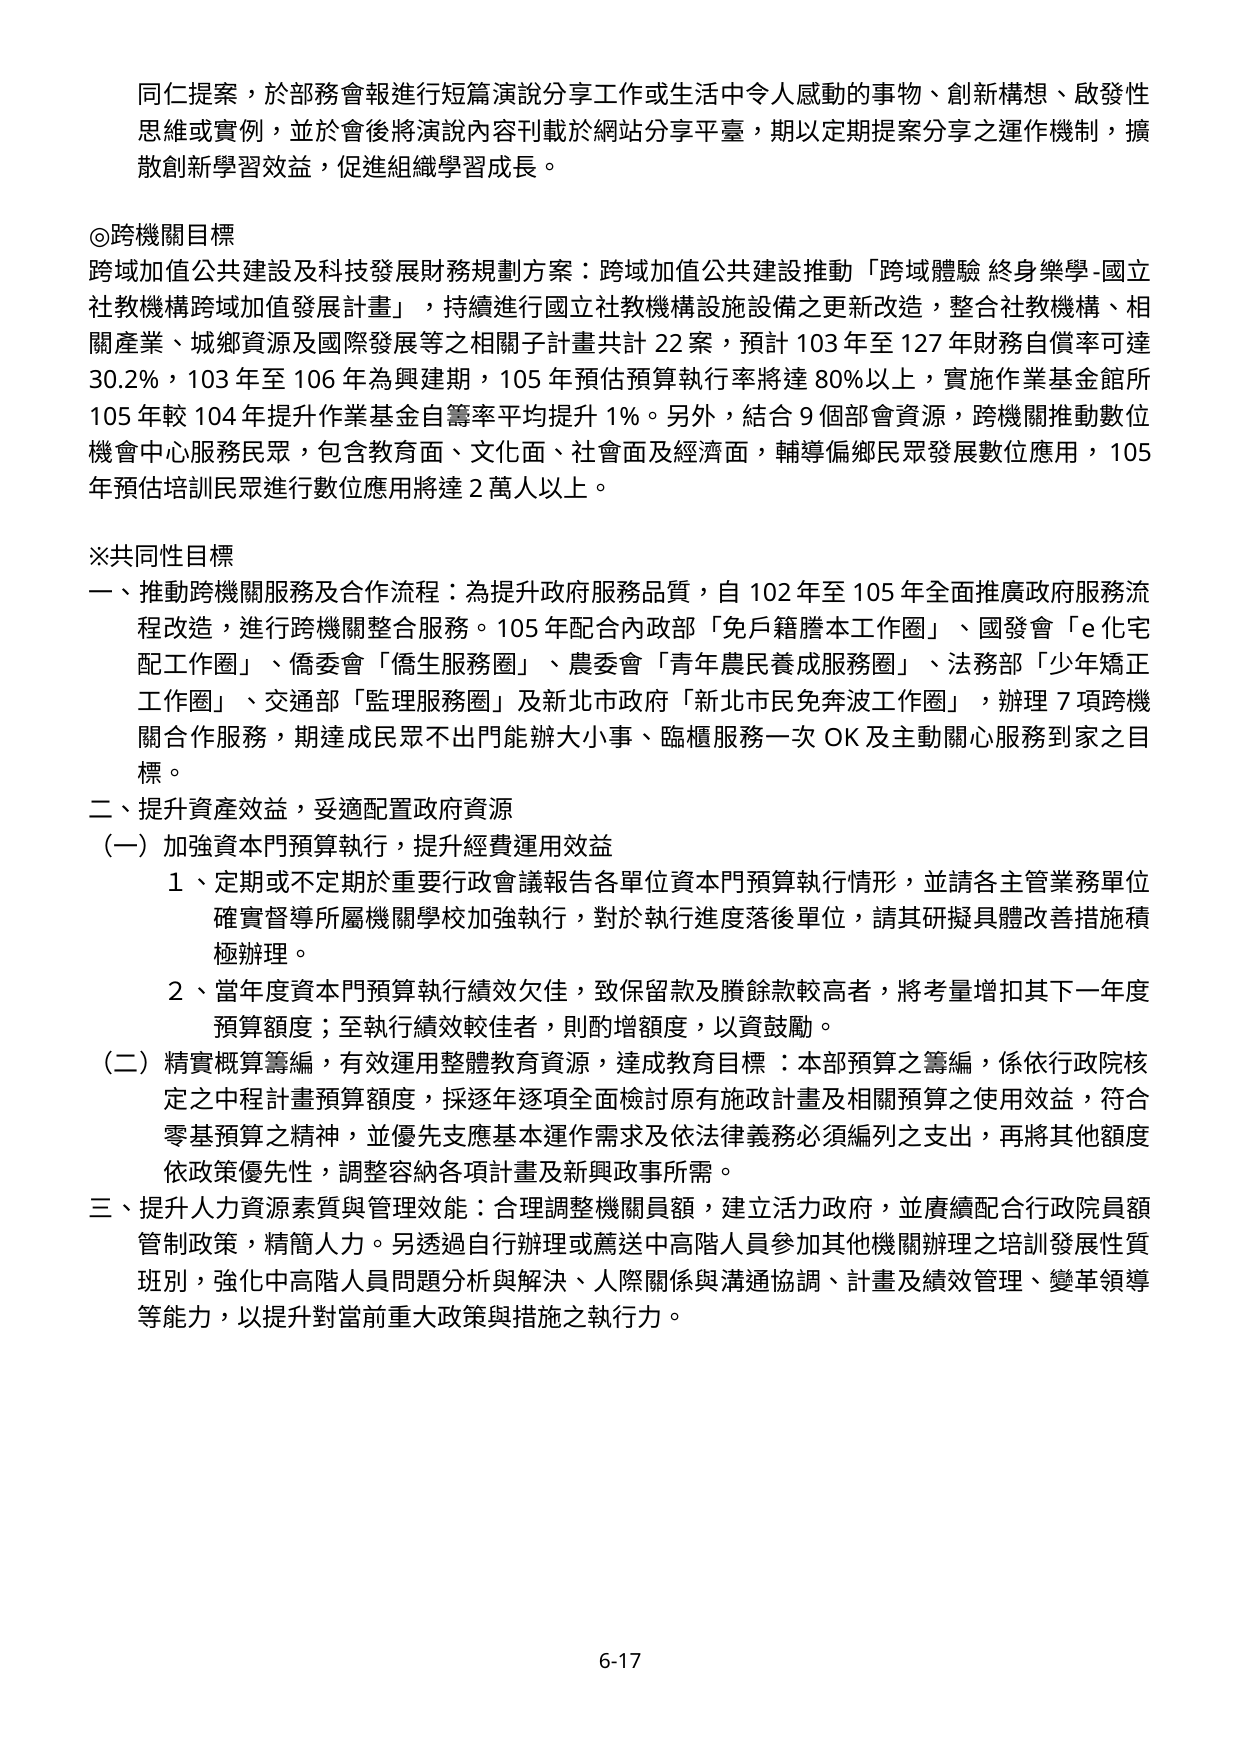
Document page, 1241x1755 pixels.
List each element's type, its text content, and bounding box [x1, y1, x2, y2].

text 三、提升人力資源素質與管理效能：合理調整機關員額，建立活力政府，並賡續配合行政院員額管制政策，精簡人力。另透過自行辦理或薦送中高階人員參加其他機關辦理之培訓發展性質班別，強化中高階人員問題分析與解決、人際關係與溝通協調、計畫及績效管理、變革領導等能力，以提升對當前重大政策與措施之執行力。 [89, 1188, 1152, 1333]
text ※共同性目標 [89, 539, 1152, 572]
text 一、推動跨機關服務及合作流程：為提升政府服務品質，自102年至105年全面推廣政府服務流程改造，進行跨機關整合服務。105年配合內政部「免戶籍謄本工作圈」、國發會「e化宅配工作圈」、僑委會「僑生服務圈」、農委會「青年農民養成服務圈」、法務部「少年矯正工作圈」、交通部「監理服務圈」及新北市政府「新北市民免奔波工作圈」，辦理7項跨機關合作服務，期達成民眾不出門能辦大小事、臨櫃服務一次OK及主動關心服務到家之目標。 [89, 572, 1152, 790]
text 二、提升資產效益，妥適配置政府資源 [89, 790, 1152, 826]
text ２、當年度資本門預算執行績效欠佳，致保留款及賸餘款較高者，將考量增扣其下一年度預算額度；至執行績效較佳者，則酌增額度，以資鼓勵。 [164, 971, 1152, 1043]
text 同仁提案，於部務會報進行短篇演說分享工作或生活中令人感動的事物、創新構想、啟發性思維或實例，並於會後將演說內容刊載於網站分享平臺，期以定期提案分享之運作機制，擴散創新學習效益，促進組織學習成長。 [89, 75, 1152, 184]
text １、定期或不定期於重要行政會議報告各單位資本門預算執行情形，並請各主管業務單位確實督導所屬機關學校加強執行，對於執行進度落後單位，請其研擬具體改善措施積極辦理。 [164, 862, 1152, 971]
text ◎跨機關目標 [89, 218, 1152, 251]
text 跨域加值公共建設及科技發展財務規劃方案：跨域加值公共建設推動「跨域體驗 終身樂學-國立社教機構跨域加值發展計畫」，持續進行國立社教機構設施設備之更新改造，整合社教機構、相關產業、城鄉資源及國際發展等之相關子計畫共計22案，預計103年至127年財務自償率可達30.2%，103年至106年為興建期，105年預估預算執行率將達80%以上，實施作業基金館所105年較104年提升作業基金自籌率平均提升1%。另外，結合9個部會資源，跨機關推動數位機會中心服務民眾，包含教育面、文化面、社會面及經濟面，輔導偏鄉民眾發展數位應用，105年預估培訓民眾進行數位應用將達2萬人以上。 [89, 251, 1152, 505]
text （二）精實概算籌編，有效運用整體教育資源，達成教育目標 ：本部預算之籌編，係依行政院核定之中程計畫預算額度，採逐年逐項全面檢討原有施政計畫及相關預算之使用效益，符合零基預算之精神，並優先支應基本運作需求及依法律義務必須編列之支出，再將其他額度依政策優先性，調整容納各項計畫及新興政事所需。 [89, 1043, 1152, 1188]
text （一）加強資本門預算執行，提升經費運用效益 [89, 826, 1152, 862]
